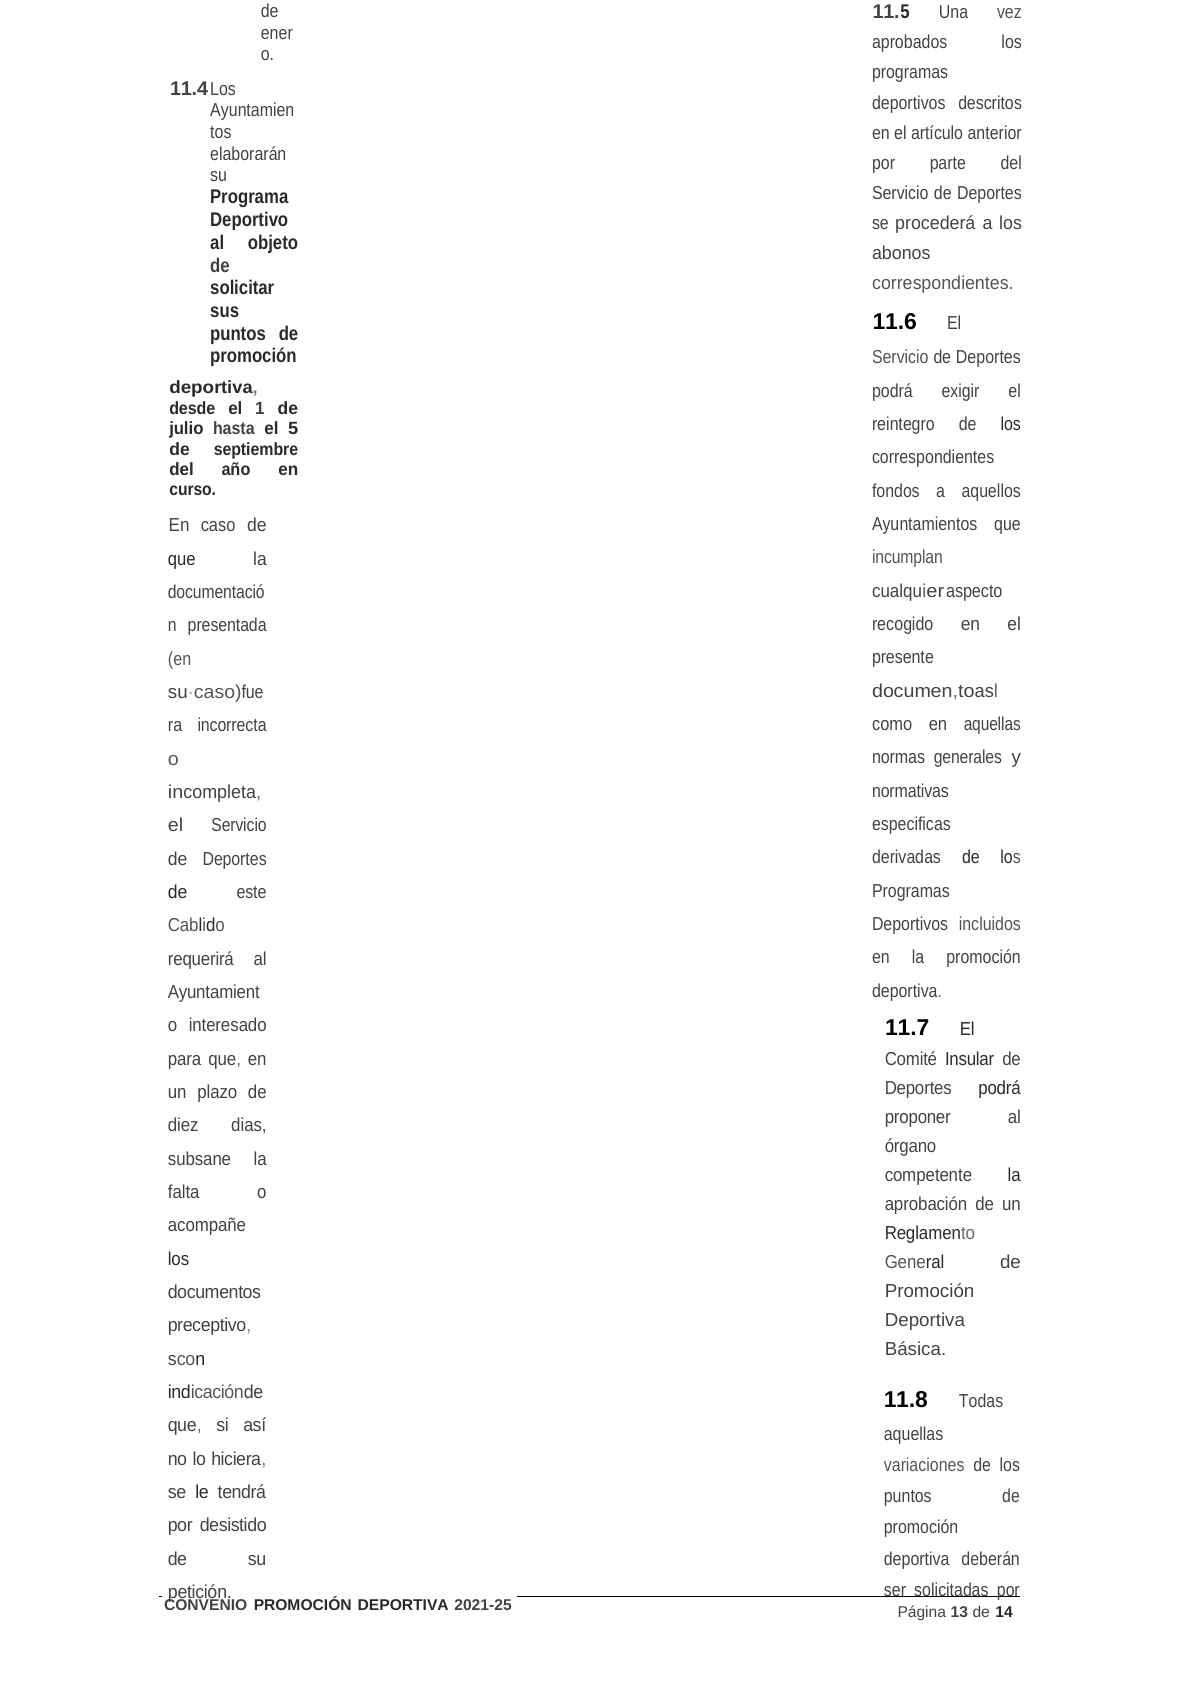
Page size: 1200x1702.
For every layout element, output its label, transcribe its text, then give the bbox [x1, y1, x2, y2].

list 5 Una vez aprobados los programas deportivos descritos en el artículo anterior por parte del Servicio de Deportes se procederá a los abonos correspondientes. [872, 0, 1022, 294]
text En caso de que la documentación presentada (en su·caso)fuera incorrecta o incompleta, el Servicio de Deportes de este Cablido requerirá al Ayuntamiento interesado para que, en un plazo de diez dias, subsane la falta o acompañe los documentos preceptivo, scon indicaciónde que, si así no lo hiciera, se le tendrá por desistido de su petición. [168, 514, 266, 1594]
list El Comité Insular de Deportes podrá proponer al órgano competente la aprobación de un Reglamento General de Promoción Deportiva Básica. [884, 1013, 1020, 1359]
list de enero. [241, 0, 298, 65]
text deportiva, desde el 1 de julio hasta el 5 de septiembre del año en curso. [169, 377, 298, 499]
list Todas aquellas variaciones de los puntos de promoción deportiva deberán ser solicitadas por [883, 1386, 1020, 1596]
list El Servicio de Deportes podrá exigir el reintegro de los correspondientes fondos a aquellos Ayuntamientos que incumplan cualquieraspecto recogido en el presente documen,toasl como en aquellas normas generales y normativas especificas derivadas de los Programas Deportivos incluidos en la promoción deportiva. [872, 308, 1021, 1001]
list Los Ayuntamientos elaborarán su Programa Deportivo al objeto de solicitar sus puntos de promoción [170, 76, 298, 367]
